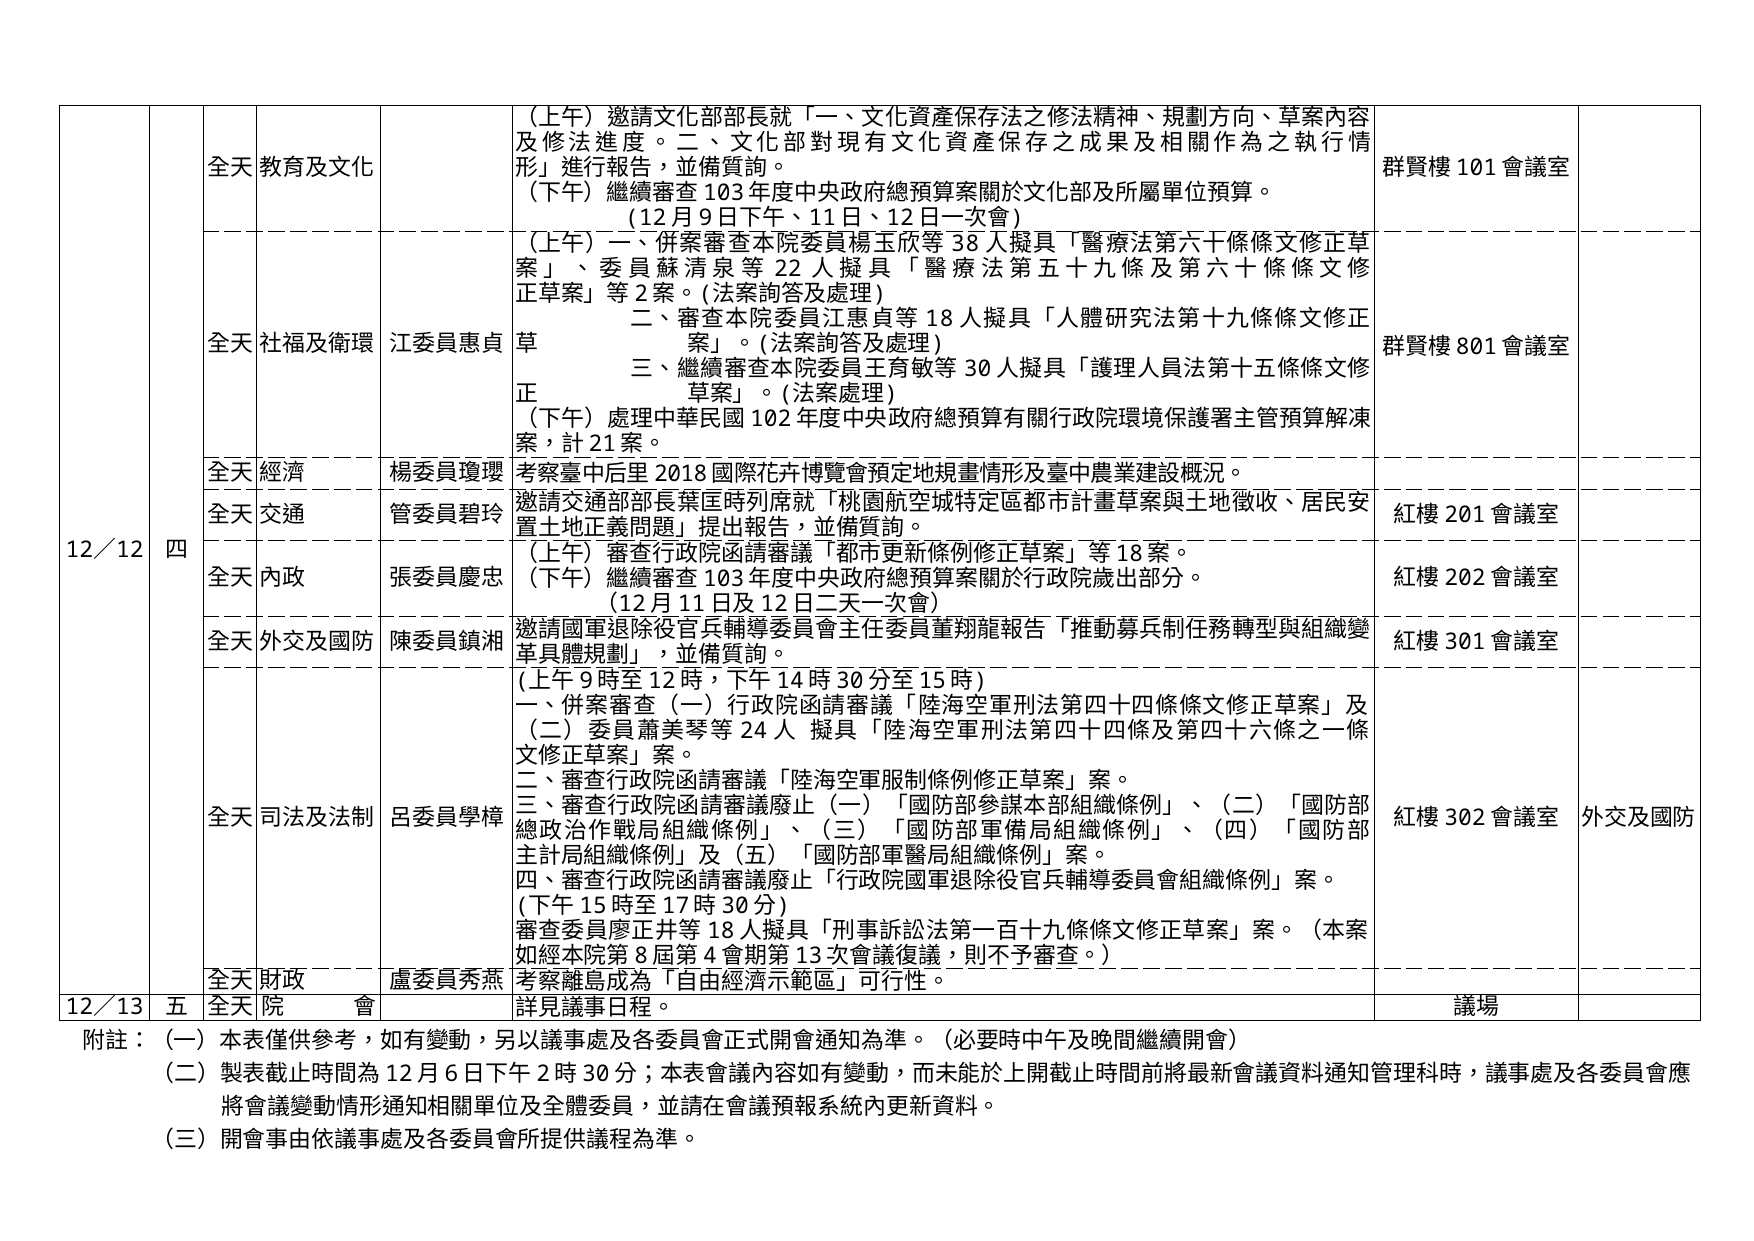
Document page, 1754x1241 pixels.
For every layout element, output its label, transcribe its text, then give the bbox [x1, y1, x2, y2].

table_cell 邀請國軍退除役官兵輔導委員會主任委員董翔龍報告「推動募兵制任務轉型與組織變革具體規劃」，並備質詢。 [513, 616, 1374, 667]
table_cell 外交及國防 [1579, 667, 1700, 968]
table_header [381, 106, 512, 231]
table_cell 12／13 [60, 995, 149, 1020]
table_header 四 [150, 106, 203, 994]
table_cell 全天 [204, 457, 256, 489]
table_cell [1375, 457, 1578, 489]
table_cell 紅樓301會議室 [1375, 616, 1578, 667]
table_cell [381, 995, 512, 1020]
table_cell [1579, 616, 1700, 667]
table_cell 考察離島成為「自由經濟示範區」可行性。 [513, 968, 1374, 994]
table_cell 議場 [1375, 995, 1578, 1020]
table_cell （上午）審查行政院函請審議「都市更新條例修正草案」等18案。 （下午）繼續審查103年度中央政府總預算案關於行政院歲出部分。 （12月11日及12日二天一次會） [513, 540, 1374, 616]
table_cell 院 會 [257, 995, 380, 1020]
table_cell 全天 [204, 489, 256, 540]
table_cell 全天 [204, 667, 256, 968]
table_cell 內政 [257, 540, 380, 616]
table_cell [1579, 457, 1700, 489]
table_cell 社福及衛環 [257, 231, 380, 457]
table_cell 全天 [204, 968, 256, 994]
table_cell 全天 [204, 616, 256, 667]
table_cell 交通 [257, 489, 380, 540]
table_cell 楊委員瓊瓔 [381, 457, 512, 489]
table_cell 張委員慶忠 [381, 540, 512, 616]
table_cell 考察臺中后里2018國際花卉博覽會預定地規畫情形及臺中農業建設概況。 [513, 457, 1374, 489]
table_cell 紅樓202會議室 [1375, 540, 1578, 616]
table_header 12／12 [60, 106, 149, 994]
table_cell [1579, 968, 1700, 994]
table_cell 呂委員學樟 [381, 667, 512, 968]
table_cell [1579, 489, 1700, 540]
table_cell 群賢樓801會議室 [1375, 231, 1578, 457]
table_header 全天 [204, 106, 256, 231]
table_cell 外交及國防 [257, 616, 380, 667]
table_cell 江委員惠貞 [381, 231, 512, 457]
table_cell 陳委員鎮湘 [381, 616, 512, 667]
text （二）製表截止時間為12月6日下午2時30分；本表會議內容如有變動，而未能於上開截止時間前將最新會議資料通知管理科時，議事處及各委員會應將會議變動情形通知相關單位及全體委員，並請在會議預報系統內更新資料。 [151, 1055, 1695, 1121]
table_header [1579, 106, 1700, 231]
table_cell [1579, 540, 1700, 616]
table_cell 財政 [257, 968, 380, 994]
table_cell 全天 [204, 540, 256, 616]
table_header 教育及文化 [257, 106, 380, 231]
table_header （上午）邀請文化部部長就「一、文化資產保存法之修法精神、規劃方向、草案內容 及修法進度。二、文化部對現有文化資產保存之成果及相關作為之執行情 形」進行報告，並備質詢。 （下午）繼續審查103年度中央政府總預算案關於文化部及所屬單位預算。 (12月9日下午、11日、12日一次會) [513, 106, 1374, 231]
table_cell （上午）一、併案審查本院委員楊玉欣等38人擬具「醫療法第六十條條文修正草 案」、委員蘇清泉等22人擬具「醫療法第五十九條及第六十條條文修 正草案」等2案。(法案詢答及處理) 二、審查本院委員江惠貞等18人擬具「人體研究法第十九條條文修正草 案」。(法案詢答及處理) 三、繼續審查本院委員王育敏等30人擬具「護理人員法第十五條條文修正 草案」。(法案處理) （下午）處理中華民國102年度中央政府總預算有關行政院環境保護署主管預算解凍 案，計21案。 [513, 231, 1374, 457]
text 附註：（一）本表僅供參考，如有變動，另以議事處及各委員會正式開會通知為準。（必要時中午及晚間繼續開會） [59, 1021, 1695, 1055]
text （三）開會事由依議事處及各委員會所提供議程為準。 [151, 1121, 1695, 1154]
table_cell 紅樓302會議室 [1375, 667, 1578, 968]
table_cell 全天 [204, 995, 256, 1020]
table_cell [1579, 995, 1700, 1020]
table_cell 邀請交通部部長葉匡時列席就「桃園航空城特定區都市計畫草案與土地徵收、居民安置土地正義問題」提出報告，並備質詢。 [513, 489, 1374, 540]
table_cell 盧委員秀燕 [381, 968, 512, 994]
table_cell [1375, 968, 1578, 994]
table_cell [1579, 231, 1700, 457]
table_cell 管委員碧玲 [381, 489, 512, 540]
table_cell 全天 [204, 231, 256, 457]
table_cell 五 [150, 995, 203, 1020]
table_cell (上午9時至12時，下午14時30分至15時) 一、併案審查（一）行政院函請審議「陸海空軍刑法第四十四條條文修正草案」及 （二）委員蕭美琴等24人 擬具「陸海空軍刑法第四十四條及第四十六條之一條 文修正草案」案。 二、審查行政院函請審議「陸海空軍服制條例修正草案」案。 三、審查行政院函請審議廢止（一）「國防部參謀本部組織條例」、（二）「國防部 總政治作戰局組織條例」、（三）「國防部軍備局組織條例」、（四）「國防部 主計局組織條例」及（五）「國防部軍醫局組織條例」案。 四、審查行政院函請審議廢止「行政院國軍退除役官兵輔導委員會組織條例」案。 (下午15時至17時30分) 審查委員廖正井等18人擬具「刑事訴訟法第一百十九條條文修正草案」案。（本案如經本院第8屆第4會期第13次會議復議，則不予審查。） [513, 667, 1374, 968]
table_header 群賢樓101會議室 [1375, 106, 1578, 231]
table_cell 詳見議事日程。 [513, 995, 1374, 1020]
table_cell 經濟 [257, 457, 380, 489]
table_cell 司法及法制 [257, 667, 380, 968]
table_cell 紅樓201會議室 [1375, 489, 1578, 540]
